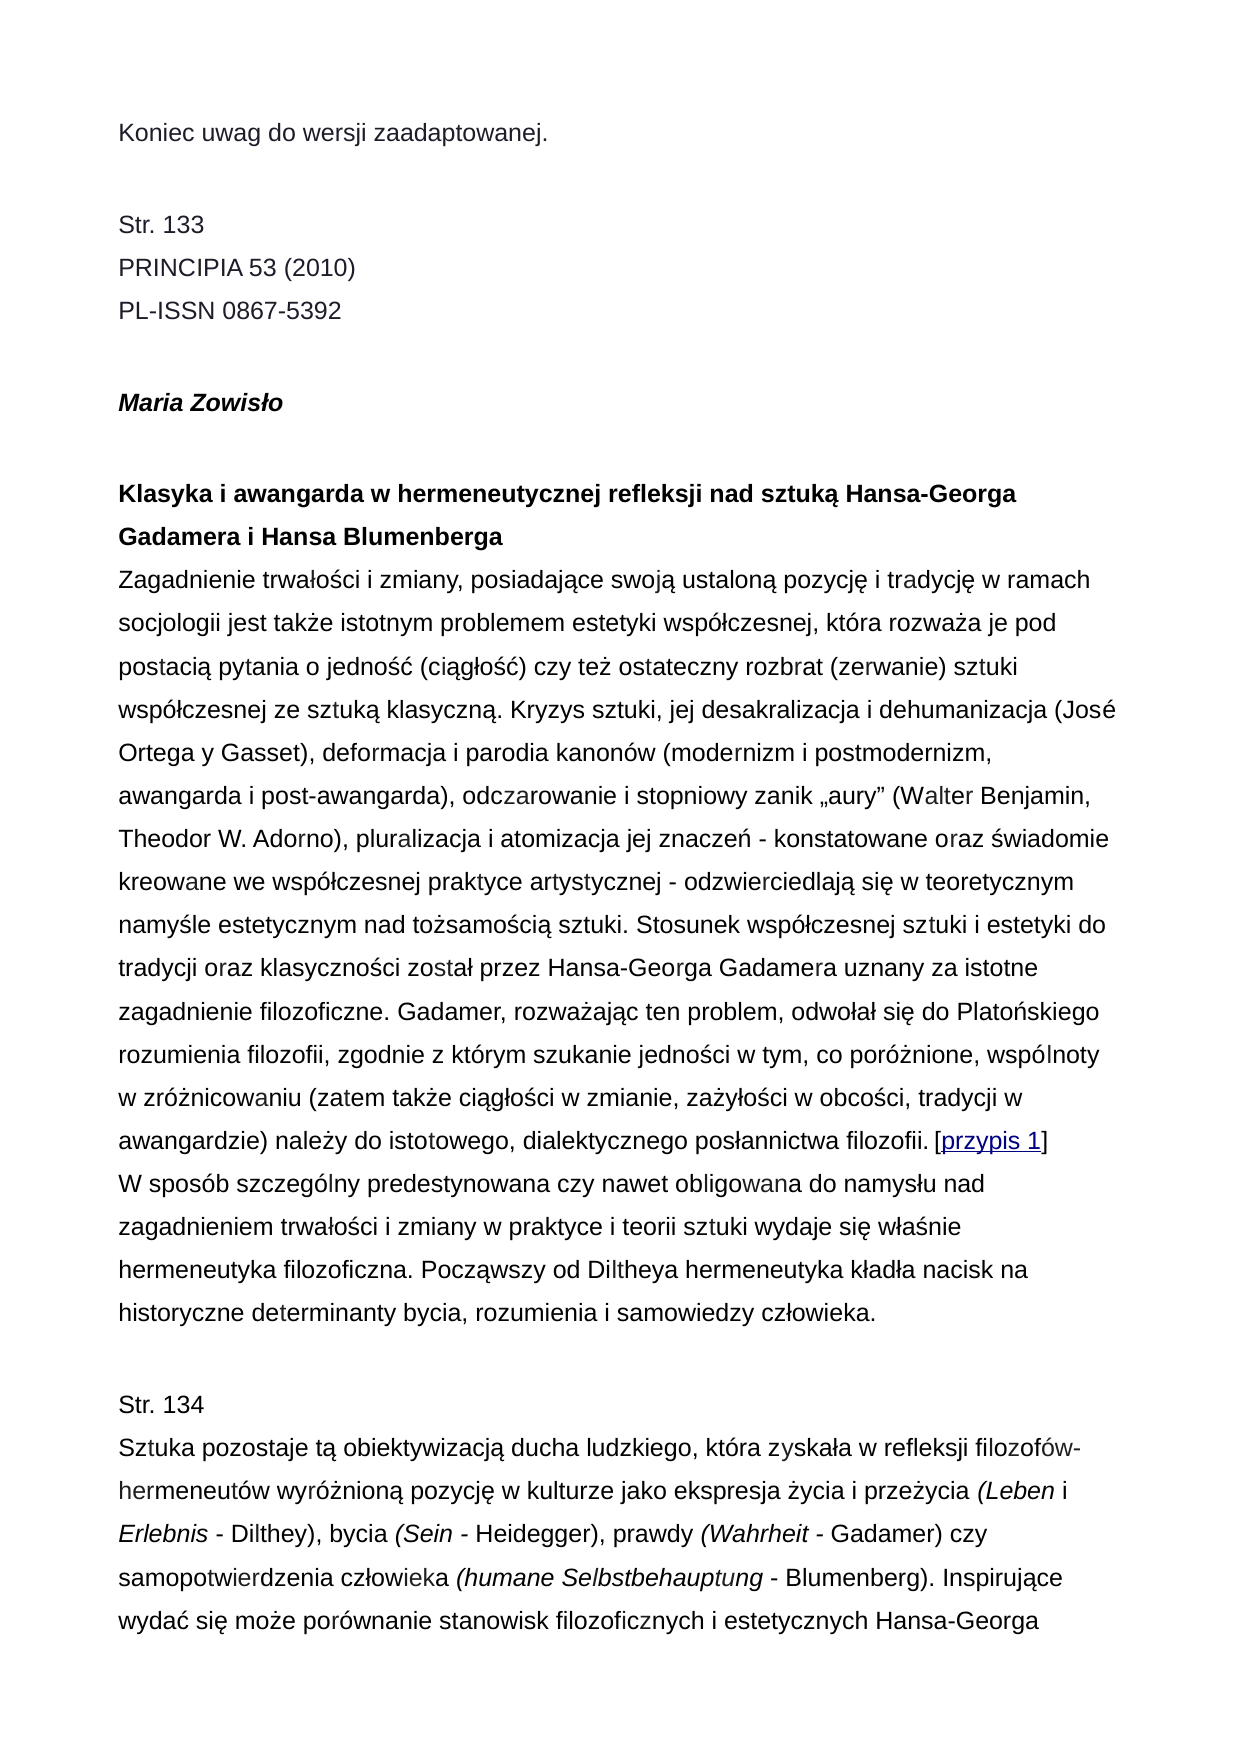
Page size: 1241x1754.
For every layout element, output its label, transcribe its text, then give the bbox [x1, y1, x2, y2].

text Zagadnienie trwałości i zmiany, posiadające swoją ustaloną pozycję i tradycję w ramach socjologii jest także istotnym problemem estetyki współczesnej, która rozważa je pod postacią pytania o jedność (ciągłość) czy też ostateczny rozbrat (zerwanie) sztuki współczesnej ze sztuką klasyczną. Kryzys sztuki, jej desakralizacja i dehumanizacja (José Ortega y Gasset), deformacja i parodia kanonów (modernizm i postmodernizm, awangarda i post-awangarda), odczarowanie i stopniowy zanik „aury” (Walter Benjamin, Theodor W. Adorno), pluralizacja i atomizacja jej znaczeń - konstatowane oraz świadomie kreowane we współczesnej praktyce artystycznej - odzwierciedlają się w teoretycznym namyśle estetycznym nad tożsamością sztuki. Stosunek współczesnej sztuki i estetyki do tradycji oraz klasyczności został przez Hansa-Georga Gadamera uznany za istotne zagadnienie filozoficzne. Gadamer, rozważając ten problem, odwołał się do Platońskiego rozumienia filozofii, zgodnie z którym szukanie jedności w tym, co poróżnione, wspólnoty w zróżnicowaniu (zatem także ciągłości w zmianie, zażyłości w obcości, tradycji w awangardzie) należy do istotowego, dialektycznego posłannictwa filozofii. [przypis 1] [118, 565, 1122, 1155]
text PRINCIPIA 53 (2010) [118, 253, 1122, 282]
text Sztuka pozostaje tą obiektywizacją ducha ludzkiego, która zyskała w refleksji filozofów-hermeneutów wyróżnioną pozycję w kulturze jako ekspresja życia i przeżycia (Leben i Erlebnis - Dilthey), bycia (Sein - Heidegger), prawdy (Wahrheit - Gadamer) czy samopotwierdzenia człowieka (humane Selbstbehauptung - Blumenberg). Inspirujące wydać się może porównanie stanowisk filozoficznych i estetycznych Hansa-Georga [118, 1433, 1122, 1634]
text Str. 133 [118, 210, 1122, 238]
text Koniec uwag do wersji zaadaptowanej. [118, 118, 1122, 147]
text PL-ISSN 0867-5392 [118, 296, 1122, 325]
text W sposób szczególny predestynowana czy nawet obligowana do namysłu nad zagadnieniem trwałości i zmiany w praktyce i teorii sztuki wydaje się właśnie hermeneutyka filozoficzna. Począwszy od Diltheya hermeneutyka kładła nacisk na historyczne determinanty bycia, rozumienia i samowiedzy człowieka. [118, 1169, 1122, 1327]
subtitle Klasyka i awangarda w hermeneutycznej refleksji nad sztuką Hansa-Georga Gadamera i Hansa Blumenberga [118, 479, 1122, 551]
text Str. 134 [118, 1390, 1122, 1419]
text Maria Zowisło [118, 387, 1122, 416]
